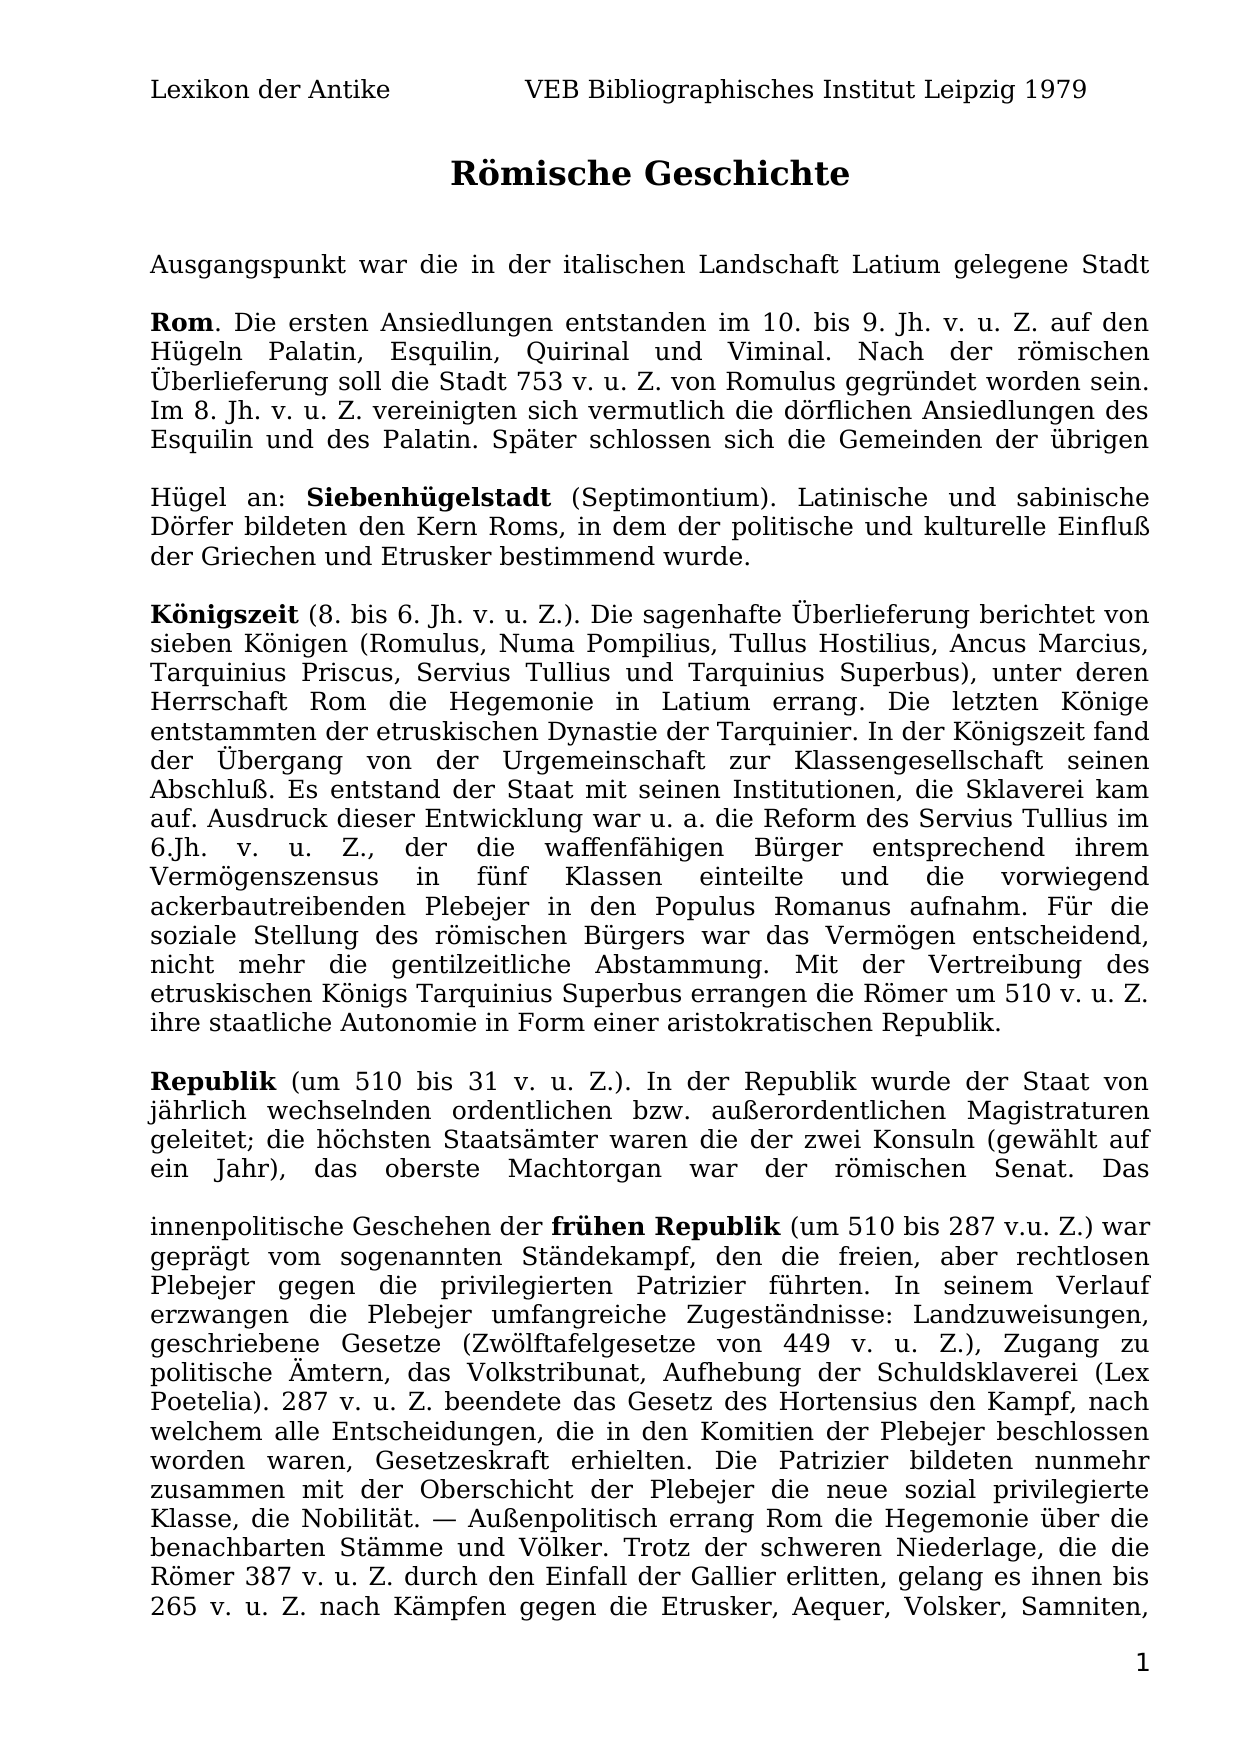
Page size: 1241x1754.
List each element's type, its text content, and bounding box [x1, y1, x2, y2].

text Königszeit (8. bis 6. Jh. v. u. Z.). Die sagenhafte Überlieferung berichtet von sieben Königen (Romulus, Numa Pompilius, Tullus Hostilius, Ancus Marcius, Tarquinius Priscus‚ Servius Tullius und Tarquinius Superbus), unter deren Herrschaft Rom die Hegemonie in Latium errang. Die letzten Könige entstammten der etruskischen Dynastie der Tarquinier. In der Königszeit fand der Übergang von der Urgemeinschaft zur Klassengesellschaft seinen Abschluß. Es entstand der Staat mit seinen Institutionen, die Sklaverei kam auf. Ausdruck dieser Entwicklung war u. a. die Reform des Servius Tullius im 6.Jh. v. u. Z., der die waffenfähigen Bürger entsprechend ihrem Vermögenszensus in fünf Klassen einteilte und die vorwiegend ackerbautreibenden Plebejer in den Populus Romanus aufnahm. Für die soziale Stellung des römischen Bürgers war das Vermögen entscheidend, nicht mehr die gentilzeitliche Abstammung. Mit der Vertreibung des etruskischen Königs Tarquinius Superbus errangen die Römer um 510 v. u. Z. ihre staatliche Autonomie in Form einer aristokratischen Republik. [150, 571, 1151, 1037]
text Republik (um 510 bis 31 v. u. Z.). In der Republik wurde der Staat von jährlich wechselnden ordentlichen bzw. außerordentlichen Magistraturen geleitet; die höchsten Staatsämter waren die der zwei Konsuln (gewählt auf ein Jahr), das oberste Machtorgan war der römischen Senat. Das innenpolitische Geschehen der frühen Republik (um 510 bis 287 v.u. Z.) war geprägt vom sogenannten Ständekampf, den die freien, aber rechtlosen Plebejer gegen die privilegierten Patrizier führten. In seinem Verlauf erzwangen die Plebejer umfangreiche Zugeständnisse: Landzuweisungen, geschriebene Gesetze (Zwölftafelgesetze von 449 v. u. Z.), Zugang zu politische Ämtern, das Volkstribunat, Aufhebung der Schuldsklaverei (Lex Poetelia). 287 v. u. Z. beendete das Gesetz des Hortensius den Kampf, nach welchem alle Entscheidungen, die in den Komitien der Plebejer beschlossen worden waren, Gesetzeskraft erhielten. Die Patrizier bildeten nunmehr zusammen mit der Oberschicht der Plebejer die neue sozial privilegierte Klasse, die Nobilität. — Außenpolitisch errang Rom die Hegemonie über die benachbarten Stämme und Völker. Trotz der schweren Niederlage, die die Römer 387 v. u. Z. durch den Einfall der Gallier erlitten, gelang es ihnen bis 265 v. u. Z. nach Kämpfen gegen die Etrusker, Aequer, Volsker, Samniten, [150, 1037, 1151, 1621]
text Römische Geschichte [150, 133, 1151, 193]
text Lexikon der Antike VEB Bibliographisches Institut Leipzig 1979 [150, 75, 1151, 104]
text Ausgangspunkt war die in der italischen Landschaft Latium gelegene Stadt Rom. Die ersten Ansiedlungen entstanden im 10. bis 9. Jh. v. u. Z. auf den Hügeln Palatin, Esquilin, Quirinal und Viminal. Nach der römischen Überlieferung soll die Stadt 753 v. u. Z. von Romulus gegründet worden sein. Im 8. Jh. v. u. Z. vereinigten sich vermutlich die dörflichen Ansiedlungen des Esquilin und des Palatin. Später schlossen sich die Gemeinden der übrigen Hügel an: Siebenhügelstadt (Septimontium). Latinische und sabinische Dörfer bildeten den Kern Roms, in dem der politische und kulturelle Einﬂuß der Griechen und Etrusker bestimmend wurde. [150, 250, 1151, 571]
